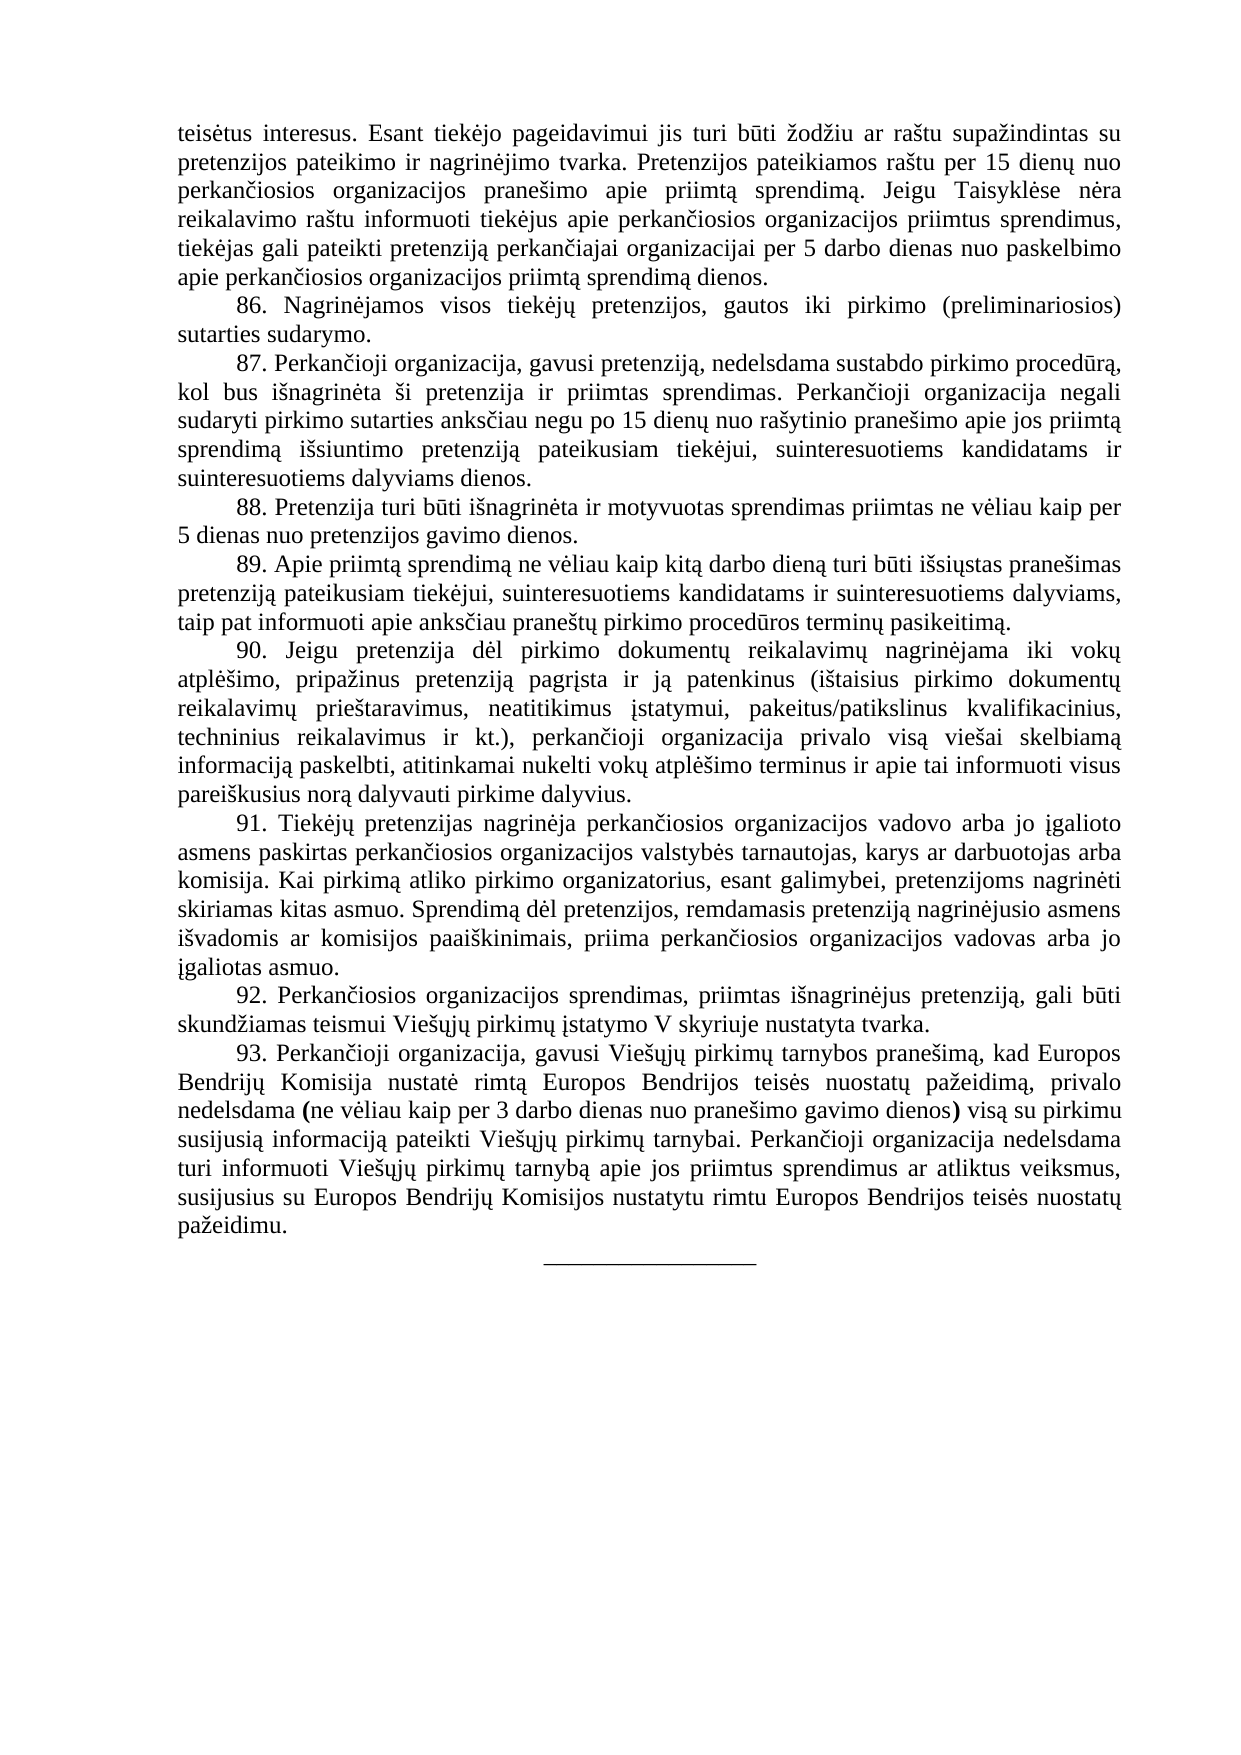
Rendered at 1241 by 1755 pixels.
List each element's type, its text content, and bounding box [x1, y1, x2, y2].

text 87. Perkančioji organizacija, gavusi pretenziją, nedelsdama sustabdo pirkimo procedūrą, kol bus išnagrinėta ši pretenzija ir priimtas sprendimas. Perkančioji organizacija negali sudaryti pirkimo sutarties anksčiau negu po 15 dienų nuo rašytinio pranešimo apie jos priimtą sprendimą išsiuntimo pretenziją pateikusiam tiekėjui, suinteresuotiems kandidatams ir suinteresuotiems dalyviams dienos. [177, 348, 1122, 492]
text 90. Jeigu pretenzija dėl pirkimo dokumentų reikalavimų nagrinėjama iki vokų atplėšimo, pripažinus pretenziją pagrįsta ir ją patenkinus (ištaisius pirkimo dokumentų reikalavimų prieštaravimus, neatitikimus įstatymui, pakeitus/patikslinus kvalifikacinius, techninius reikalavimus ir kt.), perkančioji organizacija privalo visą viešai skelbiamą informaciją paskelbti, atitinkamai nukelti vokų atplėšimo terminus ir apie tai informuoti visus pareiškusius norą dalyvauti pirkime dalyvius. [177, 636, 1122, 808]
text 88. Pretenzija turi būti išnagrinėta ir motyvuotas sprendimas priimtas ne vėliau kaip per 5 dienas nuo pretenzijos gavimo dienos. [177, 492, 1122, 549]
text 86. Nagrinėjamos visos tiekėjų pretenzijos, gautos iki pirkimo (preliminariosios) sutarties sudarymo. [177, 291, 1122, 348]
text teisėtus interesus. Esant tiekėjo pageidavimui jis turi būti žodžiu ar raštu supažindintas su pretenzijos pateikimo ir nagrinėjimo tvarka. Pretenzijos pateikiamos raštu per 15 dienų nuo perkančiosios organizacijos pranešimo apie priimtą sprendimą. Jeigu Taisyklėse nėra reikalavimo raštu informuoti tiekėjus apie perkančiosios organizacijos priimtus sprendimus, tiekėjas gali pateikti pretenziją perkančiajai organizacijai per 5 darbo dienas nuo paskelbimo apie perkančiosios organizacijos priimtą sprendimą dienos. [177, 118, 1122, 291]
text 93. Perkančioji organizacija, gavusi Viešųjų pirkimų tarnybos pranešimą, kad Europos Bendrijų Komisija nustatė rimtą Europos Bendrijos teisės nuostatų pažeidimą, privalo nedelsdama (ne vėliau kaip per 3 darbo dienas nuo pranešimo gavimo dienos) visą su pirkimu susijusią informaciją pateikti Viešųjų pirkimų tarnybai. Perkančioji organizacija nedelsdama turi informuoti Viešųjų pirkimų tarnybą apie jos priimtus sprendimus ar atliktus veiksmus, susijusius su Europos Bendrijų Komisijos nustatytu rimtu Europos Bendrijos teisės nuostatų pažeidimu. [177, 1038, 1122, 1239]
text 92. Perkančiosios organizacijos sprendimas, priimtas išnagrinėjus pretenziją, gali būti skundžiamas teismui Viešųjų pirkimų įstatymo V skyriuje nustatyta tvarka. [177, 981, 1122, 1038]
text _________________ [177, 1239, 1122, 1268]
text 91. Tiekėjų pretenzijas nagrinėja perkančiosios organizacijos vadovo arba jo įgalioto asmens paskirtas perkančiosios organizacijos valstybės tarnautojas, karys ar darbuotojas arba komisija. Kai pirkimą atliko pirkimo organizatorius, esant galimybei, pretenzijoms nagrinėti skiriamas kitas asmuo. Sprendimą dėl pretenzijos, remdamasis pretenziją nagrinėjusio asmens išvadomis ar komisijos paaiškinimais, priima perkančiosios organizacijos vadovas arba jo įgaliotas asmuo. [177, 808, 1122, 981]
text 89. Apie priimtą sprendimą ne vėliau kaip kitą darbo dieną turi būti išsiųstas pranešimas pretenziją pateikusiam tiekėjui, suinteresuotiems kandidatams ir suinteresuotiems dalyviams, taip pat informuoti apie anksčiau praneštų pirkimo procedūros terminų pasikeitimą. [177, 549, 1122, 636]
